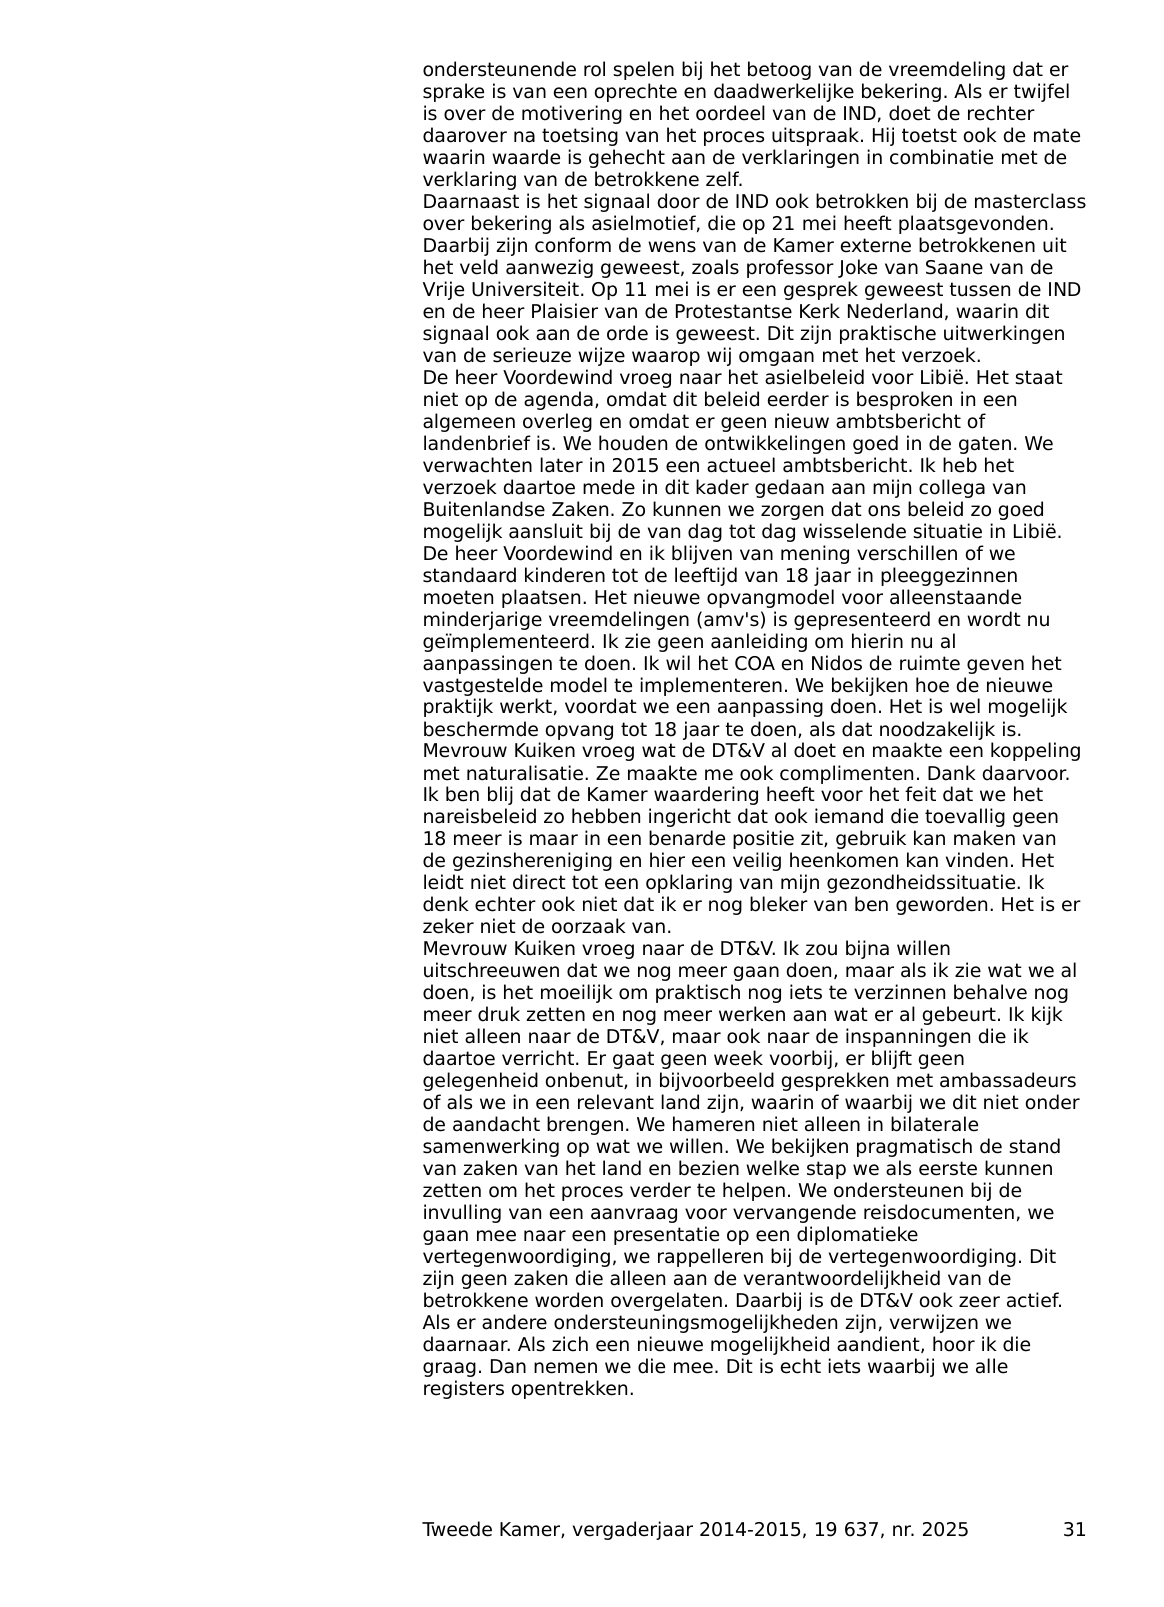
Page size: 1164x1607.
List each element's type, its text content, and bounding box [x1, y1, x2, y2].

text De heer Voordewind vroeg naar het asielbeleid voor Libië. Het staat niet op de agenda, omdat dit beleid eerder is besproken in een algemeen overleg en omdat er geen nieuw ambtsbericht of landenbrief is. We houden de ontwikkelingen goed in de gaten. We verwachten later in 2015 een actueel ambtsbericht. Ik heb het verzoek daartoe mede in dit kader gedaan aan mijn collega van Buitenlandse Zaken. Zo kunnen we zorgen dat ons beleid zo goed mogelijk aansluit bij de van dag tot dag wisselende situatie in Libië. [422, 367, 1087, 543]
text ondersteunende rol spelen bij het betoog van de vreemdeling dat er sprake is van een oprechte en daadwerkelijke bekering. Als er twijfel is over de motivering en het oordeel van de IND, doet de rechter daarover na toetsing van het proces uitspraak. Hij toetst ook de mate waarin waarde is gehecht aan de verklaringen in combinatie met de verklaring van de betrokkene zelf. [422, 59, 1087, 191]
text Mevrouw Kuiken vroeg naar de DT&V. Ik zou bijna willen uitschreeuwen dat we nog meer gaan doen, maar als ik zie wat we al doen, is het moeilijk om praktisch nog iets te verzinnen behalve nog meer druk zetten en nog meer werken aan wat er al gebeurt. Ik kijk niet alleen naar de DT&V, maar ook naar de inspanningen die ik daartoe verricht. Er gaat geen week voorbij, er blijft geen gelegenheid onbenut, in bijvoorbeeld gesprekken met ambassadeurs of als we in een relevant land zijn, waarin of waarbij we dit niet onder de aandacht brengen. We hameren niet alleen in bilaterale samenwerking op wat we willen. We bekijken pragmatisch de stand van zaken van het land en bezien welke stap we als eerste kunnen zetten om het proces verder te helpen. We ondersteunen bij de invulling van een aanvraag voor vervangende reisdocumenten, we gaan mee naar een presentatie op een diplomatieke vertegenwoordiging, we rappelleren bij de vertegenwoordiging. Dit zijn geen zaken die alleen aan de verantwoordelijkheid van de betrokkene worden overgelaten. Daarbij is de DT&V ook zeer actief. Als er andere ondersteuningsmogelijkheden zijn, verwijzen we daarnaar. Als zich een nieuwe mogelijkheid aandient, hoor ik die graag. Dan nemen we die mee. Dit is echt iets waarbij we alle registers opentrekken. [422, 938, 1087, 1400]
text De heer Voordewind en ik blijven van mening verschillen of we standaard kinderen tot de leeftijd van 18 jaar in pleeggezinnen moeten plaatsen. Het nieuwe opvangmodel voor alleenstaande minderjarige vreemdelingen (amv's) is gepresenteerd en wordt nu geïmplementeerd. Ik zie geen aanleiding om hierin nu al aanpassingen te doen. Ik wil het COA en Nidos de ruimte geven het vastgestelde model te implementeren. We bekijken hoe de nieuwe praktijk werkt, voordat we een aanpassing doen. Het is wel mogelijk beschermde opvang tot 18 jaar te doen, als dat noodzakelijk is. [422, 543, 1087, 740]
text Mevrouw Kuiken vroeg wat de DT&V al doet en maakte een koppeling met naturalisatie. Ze maakte me ook complimenten. Dank daarvoor. Ik ben blij dat de Kamer waardering heeft voor het feit dat we het nareisbeleid zo hebben ingericht dat ook iemand die toevallig geen 18 meer is maar in een benarde positie zit, gebruik kan maken van de gezinshereniging en hier een veilig heenkomen kan vinden. Het leidt niet direct tot een opklaring van mijn gezondheidssituatie. Ik denk echter ook niet dat ik er nog bleker van ben geworden. Het is er zeker niet de oorzaak van. [422, 740, 1087, 938]
text Daarnaast is het signaal door de IND ook betrokken bij de masterclass over bekering als asielmotief, die op 21 mei heeft plaatsgevonden. Daarbij zijn conform de wens van de Kamer externe betrokkenen uit het veld aanwezig geweest, zoals professor Joke van Saane van de Vrije Universiteit. Op 11 mei is er een gesprek geweest tussen de IND en de heer Plaisier van de Protestantse Kerk Nederland, waarin dit signaal ook aan de orde is geweest. Dit zijn praktische uitwerkingen van de serieuze wijze waarop wij omgaan met het verzoek. [422, 191, 1087, 367]
